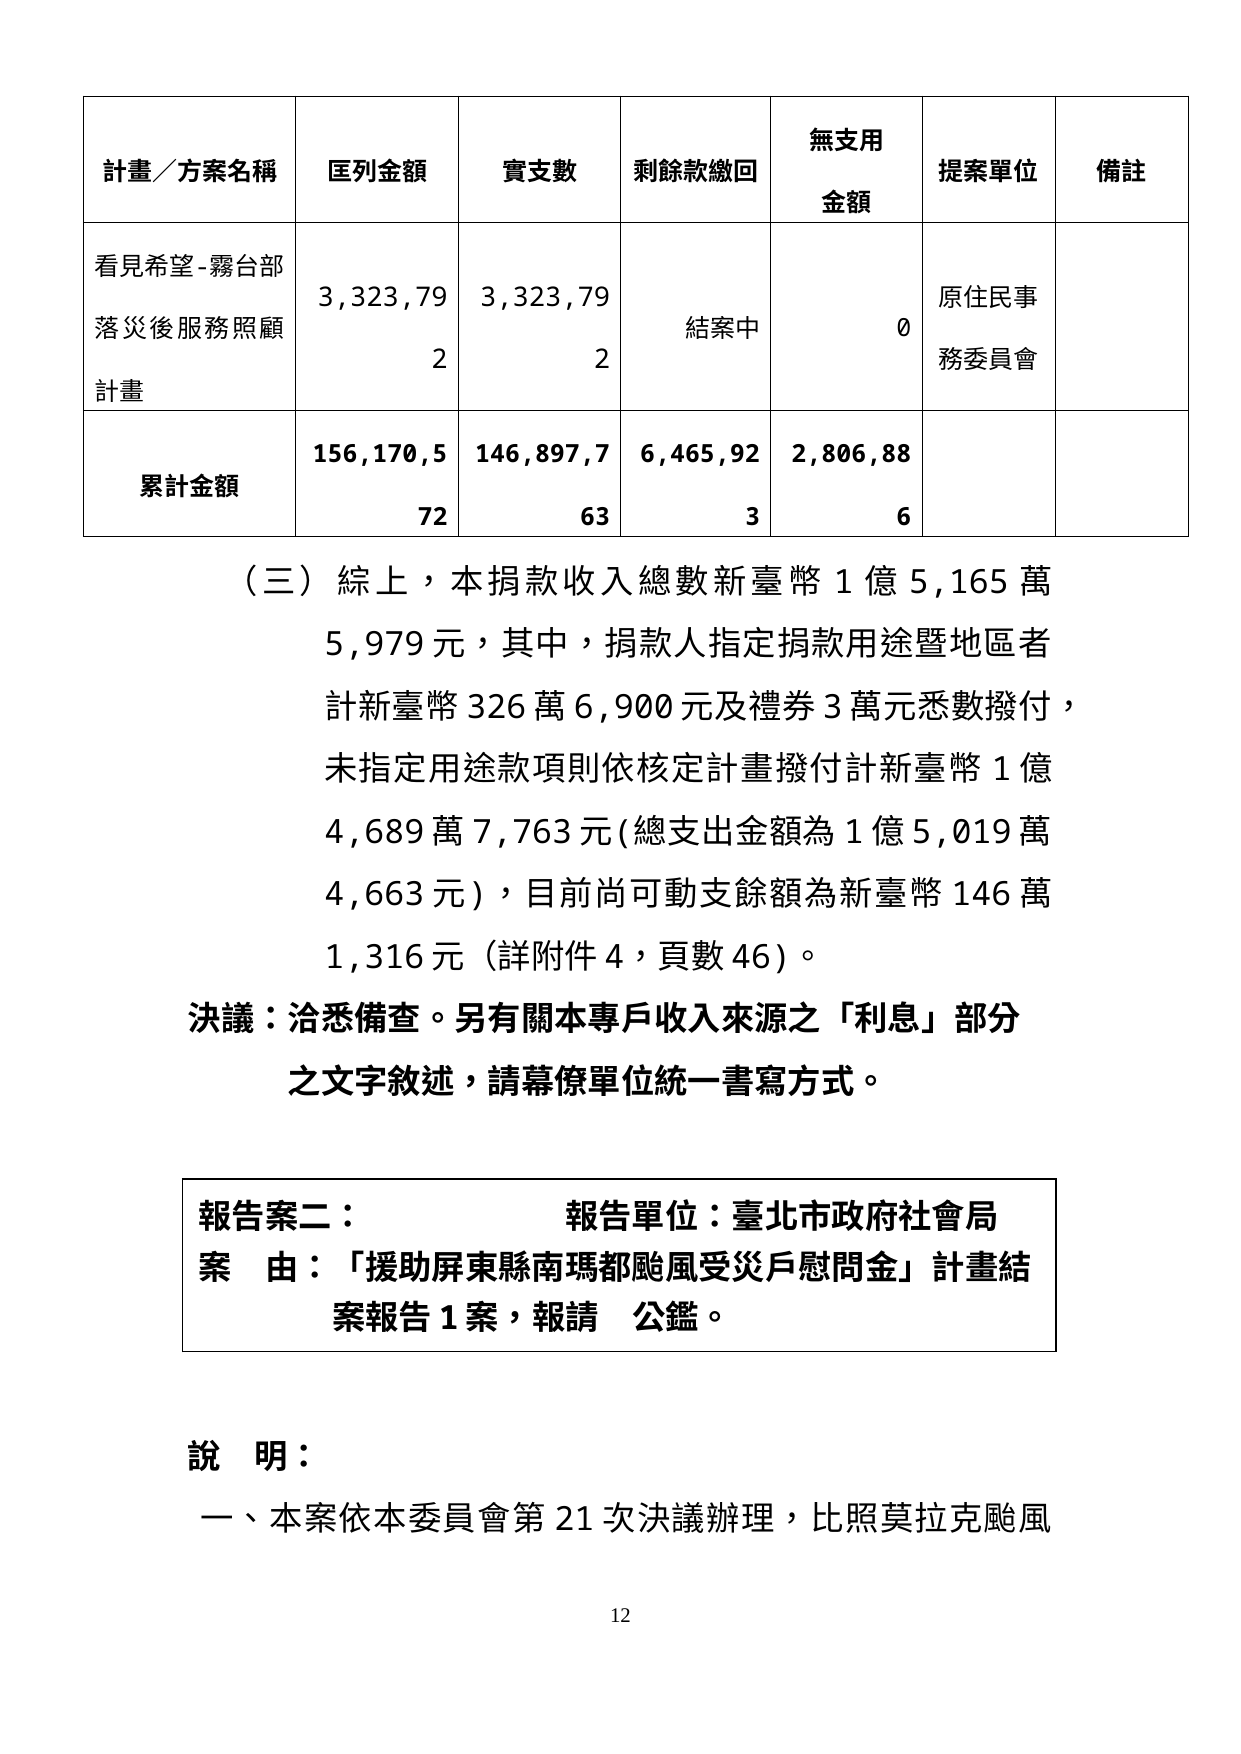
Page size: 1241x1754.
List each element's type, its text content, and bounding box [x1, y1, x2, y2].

text 決議：洽悉備查。另有關本專戶收入來源之「利息」部分之文字敘述，請幕僚單位統一書寫方式。 [187, 975, 1053, 1100]
table_header 實支數 [459, 97, 620, 222]
table_cell 原住民事務委員會 [923, 223, 1055, 410]
table_cell 0 [771, 223, 922, 410]
table_cell 6,465,923 [621, 411, 770, 536]
text （三）綜上，本捐款收入總數新臺幣1億5,165萬5,979元，其中，捐款人指定捐款用途暨地區者計新臺幣326萬6,900元及禮券3萬元悉數撥付，未指定用途款項則依核定計畫撥付計新臺幣1億4,689萬7,763元(總支出金額為1億5,019萬4,663元)，目前尚可動支餘額為新臺幣146萬1,316元（詳附件4，頁數46)。 [224, 537, 1053, 975]
table_cell 看見希望-霧台部落災後服務照顧計畫 [84, 223, 295, 410]
text 說 明： [188, 1352, 1053, 1475]
table_cell 累計金額 [84, 411, 295, 536]
table_cell 2,806,886 [771, 411, 922, 536]
table_header 匡列金額 [296, 97, 458, 222]
text 一、本案依本委員會第21次決議辦理，比照莫拉克颱風本市協助林邊鄉之標準，給予屏東縣恆春鎮、車城鄉、牡丹及滿州鄉南瑪都風災受災戶每戶5,000元之慰助金，共匡列500萬元補助經費，業於100年9月7日開立支票或匯款撥付予各鄉鎮公所。 [200, 1475, 1053, 1537]
table_cell [923, 411, 1055, 536]
table_cell 結案中 [621, 223, 770, 410]
table_cell [1056, 223, 1188, 410]
table_header 計畫／方案名稱 [84, 97, 295, 222]
text [188, 1162, 1053, 1178]
table_cell 3,323,792 [296, 223, 458, 410]
table_header 備註 [1056, 97, 1188, 222]
table_header 剩餘款繳回 [621, 97, 770, 222]
table_header 無支用 金額 [771, 97, 922, 222]
table_header 提案單位 [923, 97, 1055, 222]
table_cell 156,170,572 [296, 411, 458, 536]
text 案 由：「援助屏東縣南瑪都颱風受災戶慰問金」計畫結案報告1案，報請 公鑑。 [198, 1239, 1040, 1339]
text 報告案二： 報告單位：臺北市政府社會局 [198, 1187, 1040, 1239]
text 一、本案依本委員會第21次決議辦理，比照莫拉克颱風本市協助林邊鄉之標準，給予屏東縣恆春鎮、車城鄉、牡丹及滿州鄉南瑪都風災受災戶每戶5,000元之慰助金，共匡列500萬元補助經費，業於100年9月7日開立支票或匯款撥付予各鄉鎮公所。 [183, 1180, 1055, 1351]
table_cell [1056, 411, 1188, 536]
table_cell 3,323,792 [459, 223, 620, 410]
table_cell 146,897,763 [459, 411, 620, 536]
